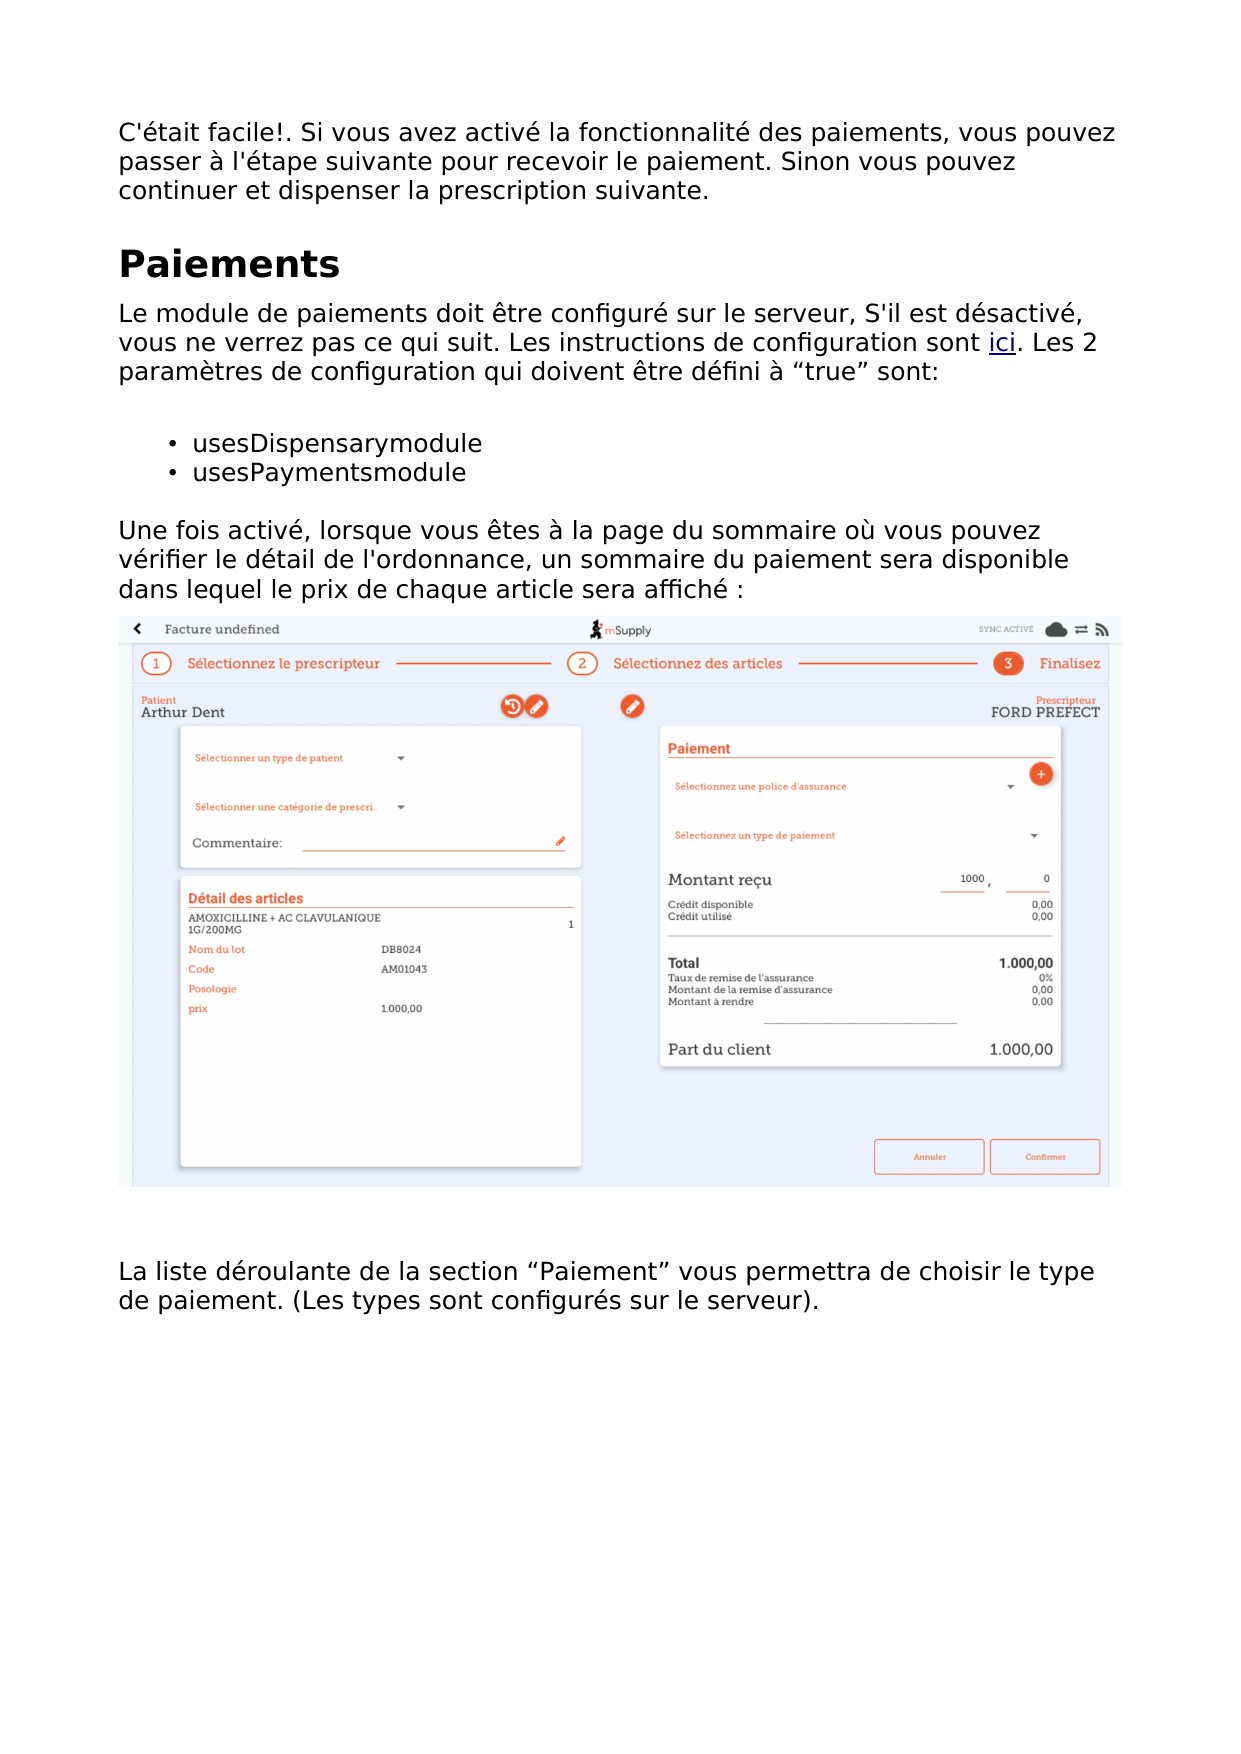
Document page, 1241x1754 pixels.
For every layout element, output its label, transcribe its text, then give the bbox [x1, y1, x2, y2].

text C'était facile!. Si vous avez activé la fonctionnalité des paiements, vous pouvez passer à l'étape suivante pour recevoir le paiement. Sinon vous pouvez continuer et dispenser la prescription suivante. [118, 118, 1122, 206]
text Une fois activé, lorsque vous êtes à la page du sommaire où vous pouvez vérifier le détail de l'ordonnance, un sommaire du paiement sera disponible dans lequel le prix de chaque article sera affiché : [118, 517, 1122, 604]
list usesPaymentsmodule [177, 458, 1122, 487]
picture [118, 616, 1123, 1187]
text Le module de paiements doit être configuré sur le serveur, S'il est désactivé, vous ne verrez pas ce qui suit. Les instructions de configuration sont ici. Les 2 paramètres de configuration qui doivent être défini à “true” sont: [118, 299, 1122, 387]
subtitle Paiements [118, 243, 1122, 287]
list usesDispensarymodule [177, 429, 1122, 458]
text La liste déroulante de la section “Paiement” vous permettra de choisir le type de paiement. (Les types sont configurés sur le serveur). [118, 1257, 1122, 1315]
